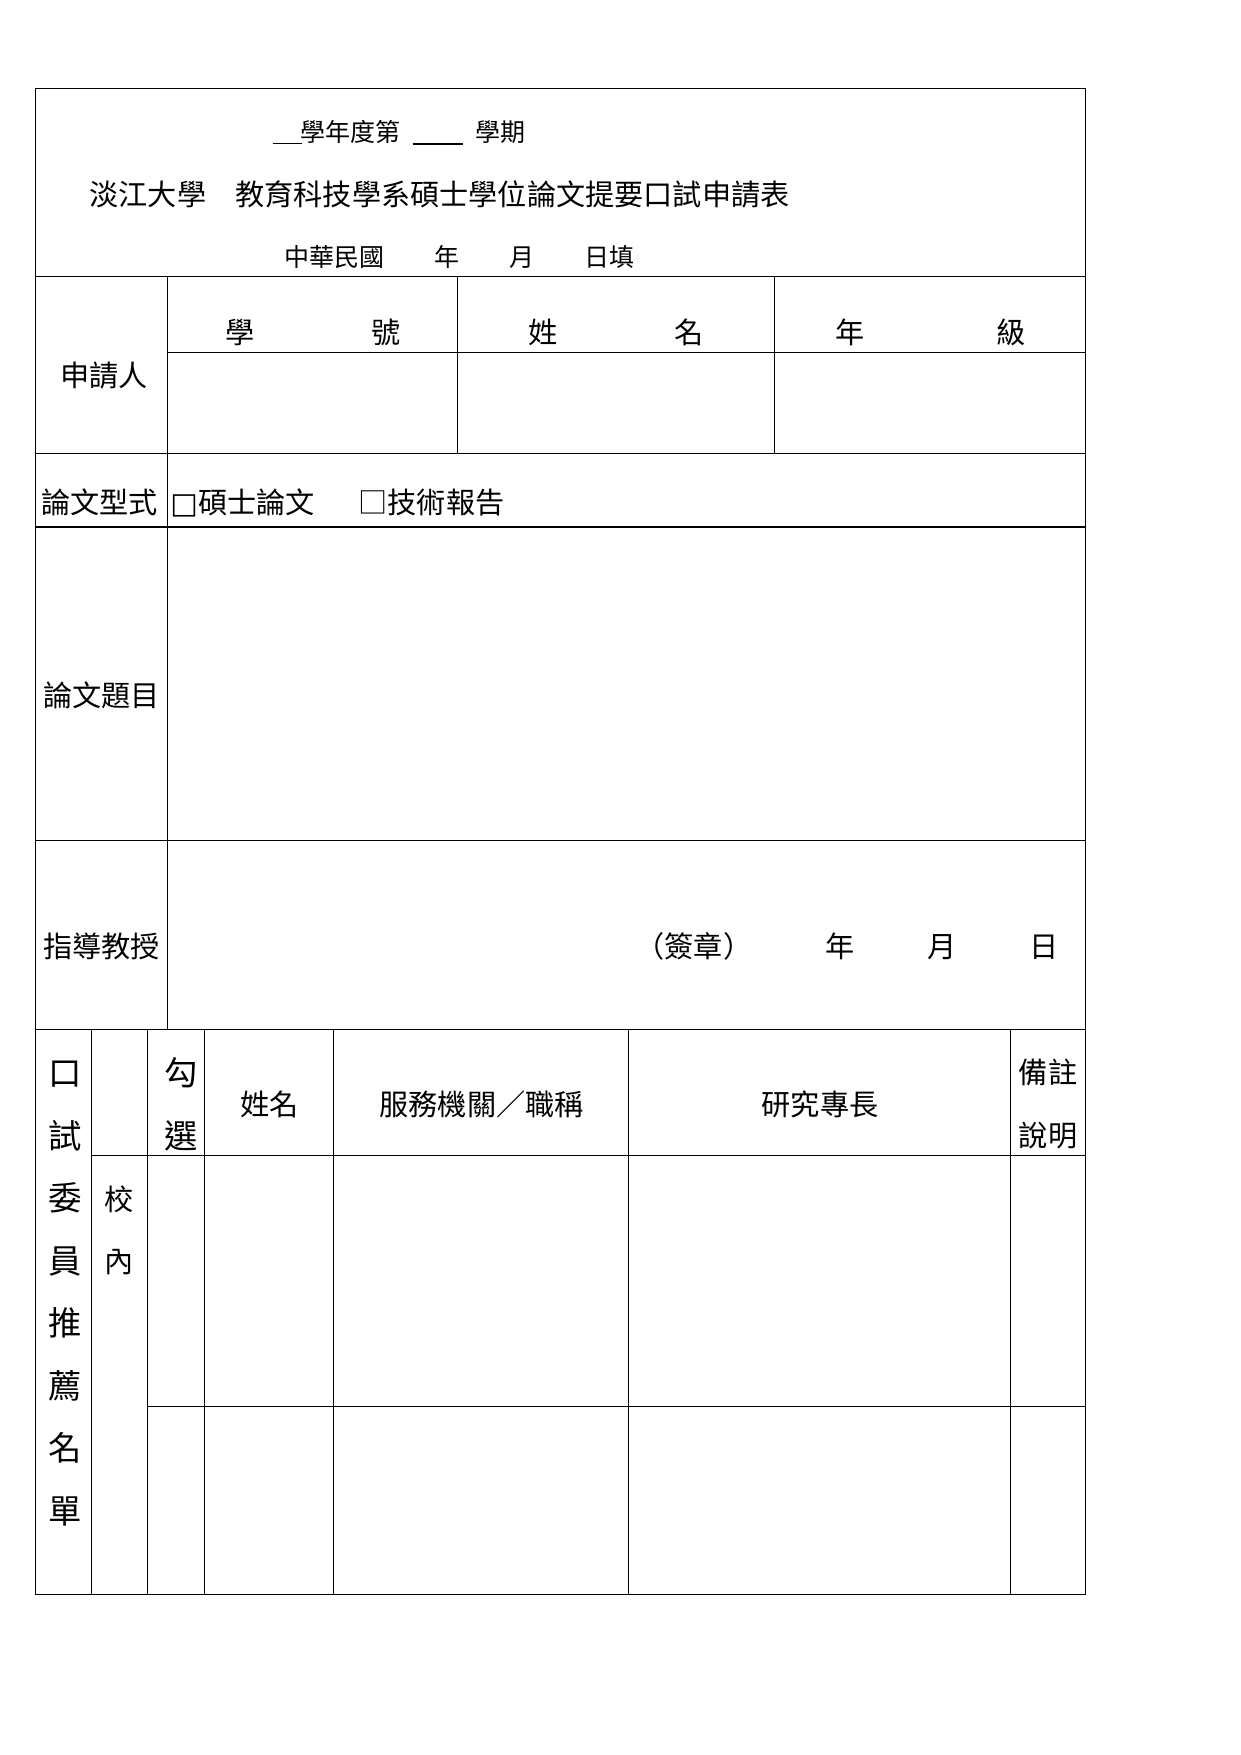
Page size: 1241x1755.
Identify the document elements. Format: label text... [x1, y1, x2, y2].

table_cell [629, 1407, 1010, 1594]
table_cell [205, 1407, 333, 1594]
table_cell 口試委員推薦名單 [36, 1030, 91, 1594]
table_cell 論文題目 [36, 528, 167, 840]
table_cell [148, 1156, 204, 1406]
table_cell [205, 1156, 333, 1406]
table_cell 年 級 [775, 277, 1085, 352]
table_cell 服務機關／職稱 [334, 1030, 628, 1154]
table_cell [168, 528, 1085, 840]
table_cell 論文型式 [36, 454, 167, 526]
table_cell [458, 353, 774, 453]
table_cell [1011, 1407, 1085, 1594]
table_header 學年度第 學期 淡江大學 教育科技學系碩士學位論文提要口試申請表 中華民國 年 月 日填 [36, 89, 1085, 276]
table_cell [775, 353, 1085, 453]
table_cell [334, 1156, 628, 1406]
table_cell [92, 1030, 147, 1154]
table_cell 校內 [92, 1156, 147, 1594]
table_cell 研究專長 [629, 1030, 1010, 1154]
table_cell 指導教授 [36, 841, 167, 1028]
table_cell 姓名 [205, 1030, 333, 1154]
table_cell [168, 353, 457, 453]
table_cell [1011, 1156, 1085, 1406]
table_cell [334, 1407, 628, 1594]
table_cell 備註 說明 [1011, 1030, 1085, 1154]
table_cell □碩士論文 □技術報告 [168, 454, 1085, 526]
table_cell 申請人 [36, 277, 167, 453]
table_cell [148, 1407, 204, 1594]
table_cell （簽章） 年 月 日 [168, 841, 1085, 1028]
table_cell 姓 名 [458, 277, 774, 352]
table_cell [629, 1156, 1010, 1406]
table_cell 學 號 [168, 277, 457, 352]
table_cell 勾選 [148, 1030, 204, 1154]
